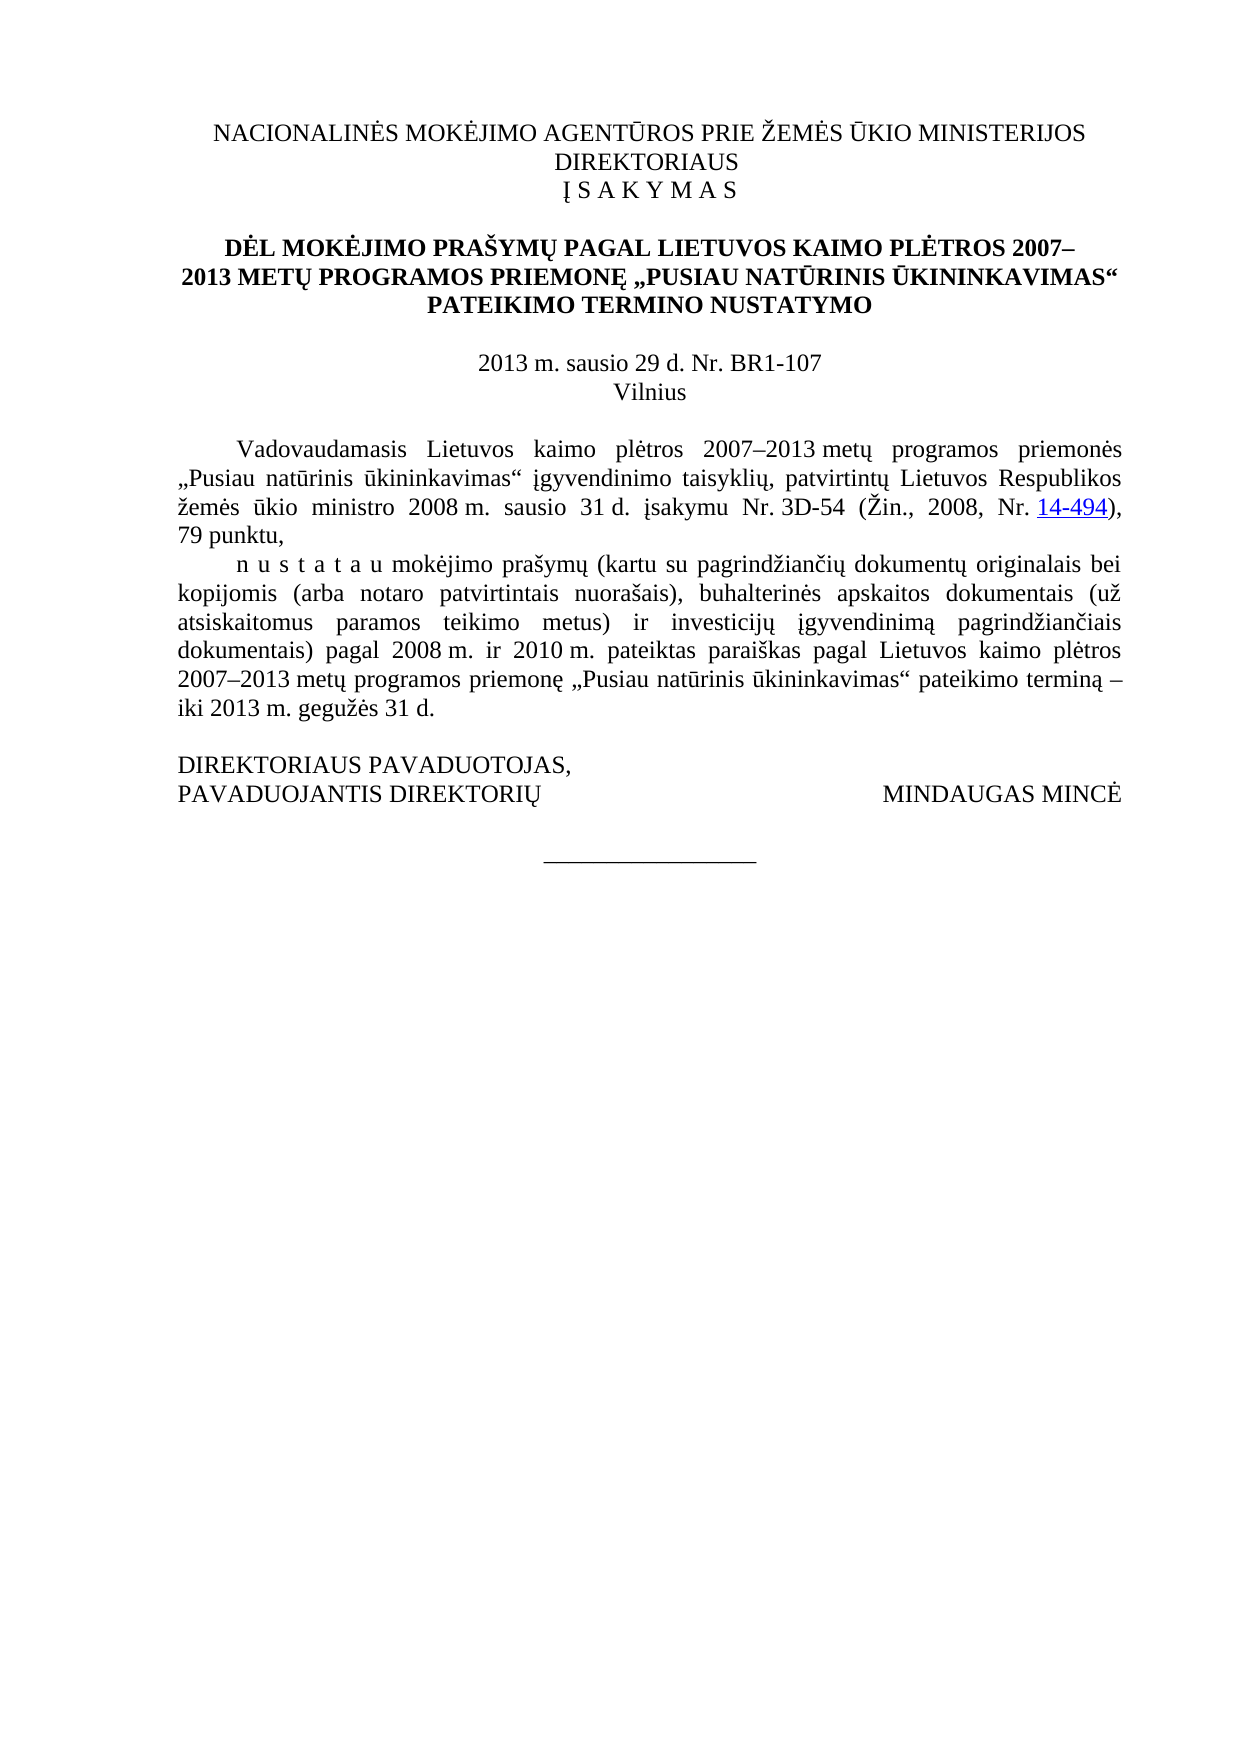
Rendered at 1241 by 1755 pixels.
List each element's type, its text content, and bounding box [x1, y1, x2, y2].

text Vilnius [177, 377, 1122, 406]
text NACIONALINĖS MOKĖJIMO AGENTŪROS PRIE ŽEMĖS ŪKIO MINISTERIJOS DIREKTORIAUS [177, 118, 1122, 176]
text n u s t a t a u mokėjimo prašymų (kartu su pagrindžiančių dokumentų originalais bei kopijomis (arba notaro patvirtintais nuorašais), buhalterinės apskaitos dokumentais (už atsiskaitomus paramos teikimo metus) ir investicijų įgyvendinimą pagrindžiančiais dokumentais) pagal 2008 m. ir 2010 m. pateiktas paraiškas pagal Lietuvos kaimo plėtros 2007–2013 metų programos priemonę „Pusiau natūrinis ūkininkavimas“ pateikimo terminą – iki 2013 m. gegužės 31 d. [177, 549, 1122, 722]
text _________________ [177, 837, 1122, 866]
text Direktoriaus pavaduotojas, [177, 751, 1122, 779]
text Vadovaudamasis Lietuvos kaimo plėtros 2007–2013 metų programos priemonės „Pusiau natūrinis ūkininkavimas“ įgyvendinimo taisyklių, patvirtintų Lietuvos Respublikos žemės ūkio ministro 2008 m. sausio 31 d. įsakymu Nr. 3D-54 (Žin., 2008, Nr. 14-494), 79 punktu, [177, 434, 1122, 549]
text DĖL MOKĖJIMO PRAŠYMŲ PAGAL LIETUVOS KAIMO PLĖTROS 2007–2013 METŲ PROGRAMOS PRIEMONĘ „PUSIAU NATŪRINIS ŪKININKAVIMAS“ PATEIKIMO TERMINO NUSTATYMO [177, 233, 1122, 319]
text pavaduojantis direktorių Mindaugas Mincė [177, 779, 1122, 808]
text 2013 m. sausio 29 d. Nr. BR1-107 [177, 348, 1122, 377]
text Į S A K Y M A S [177, 176, 1122, 204]
